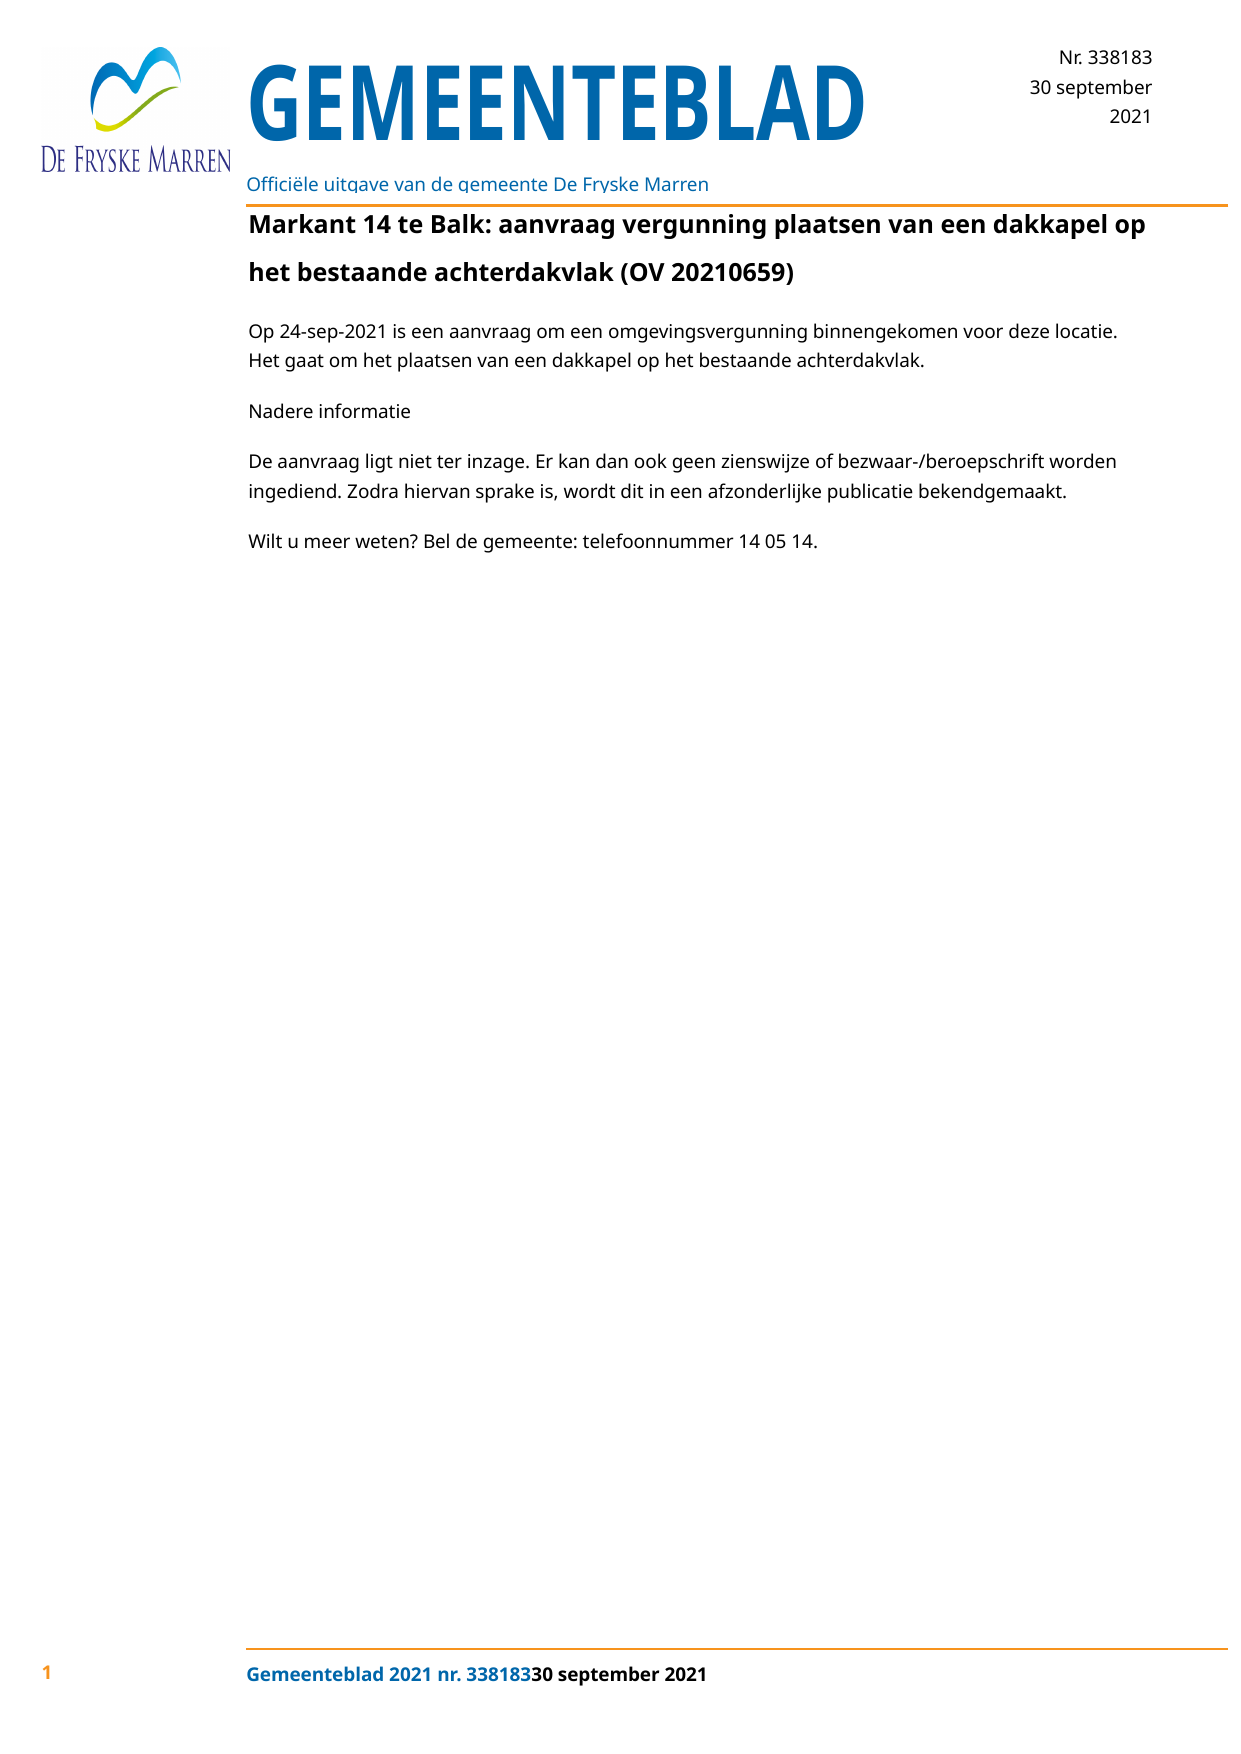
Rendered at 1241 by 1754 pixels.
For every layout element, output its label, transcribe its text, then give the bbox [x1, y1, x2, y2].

picture [41, 47, 231, 172]
text De aanvraag ligt niet ter inzage. Er kan dan ook geen zienswijze of bezwaar-/beroepschrift worden ingediend. Zodra hiervan sprake is, wordt dit in een afzonderlijke publicatie bekendgemaakt. [248, 448, 1152, 504]
text Markant 14 te Balk: aanvraag vergunning plaatsen van een dakkapel op het bestaande achterdakvlak (OV 20210659) [248, 207, 1152, 288]
text Nadere informatie [248, 398, 1152, 424]
text Wilt u meer weten? Bel de gemeente: telefoonnummer 14 05 14. [248, 528, 1152, 554]
text Op 24-sep-2021 is een aanvraag om een omgevingsvergunning binnengekomen voor deze locatie. Het gaat om het plaatsen van een dakkapel op het bestaande achterdakvlak. [248, 318, 1152, 373]
